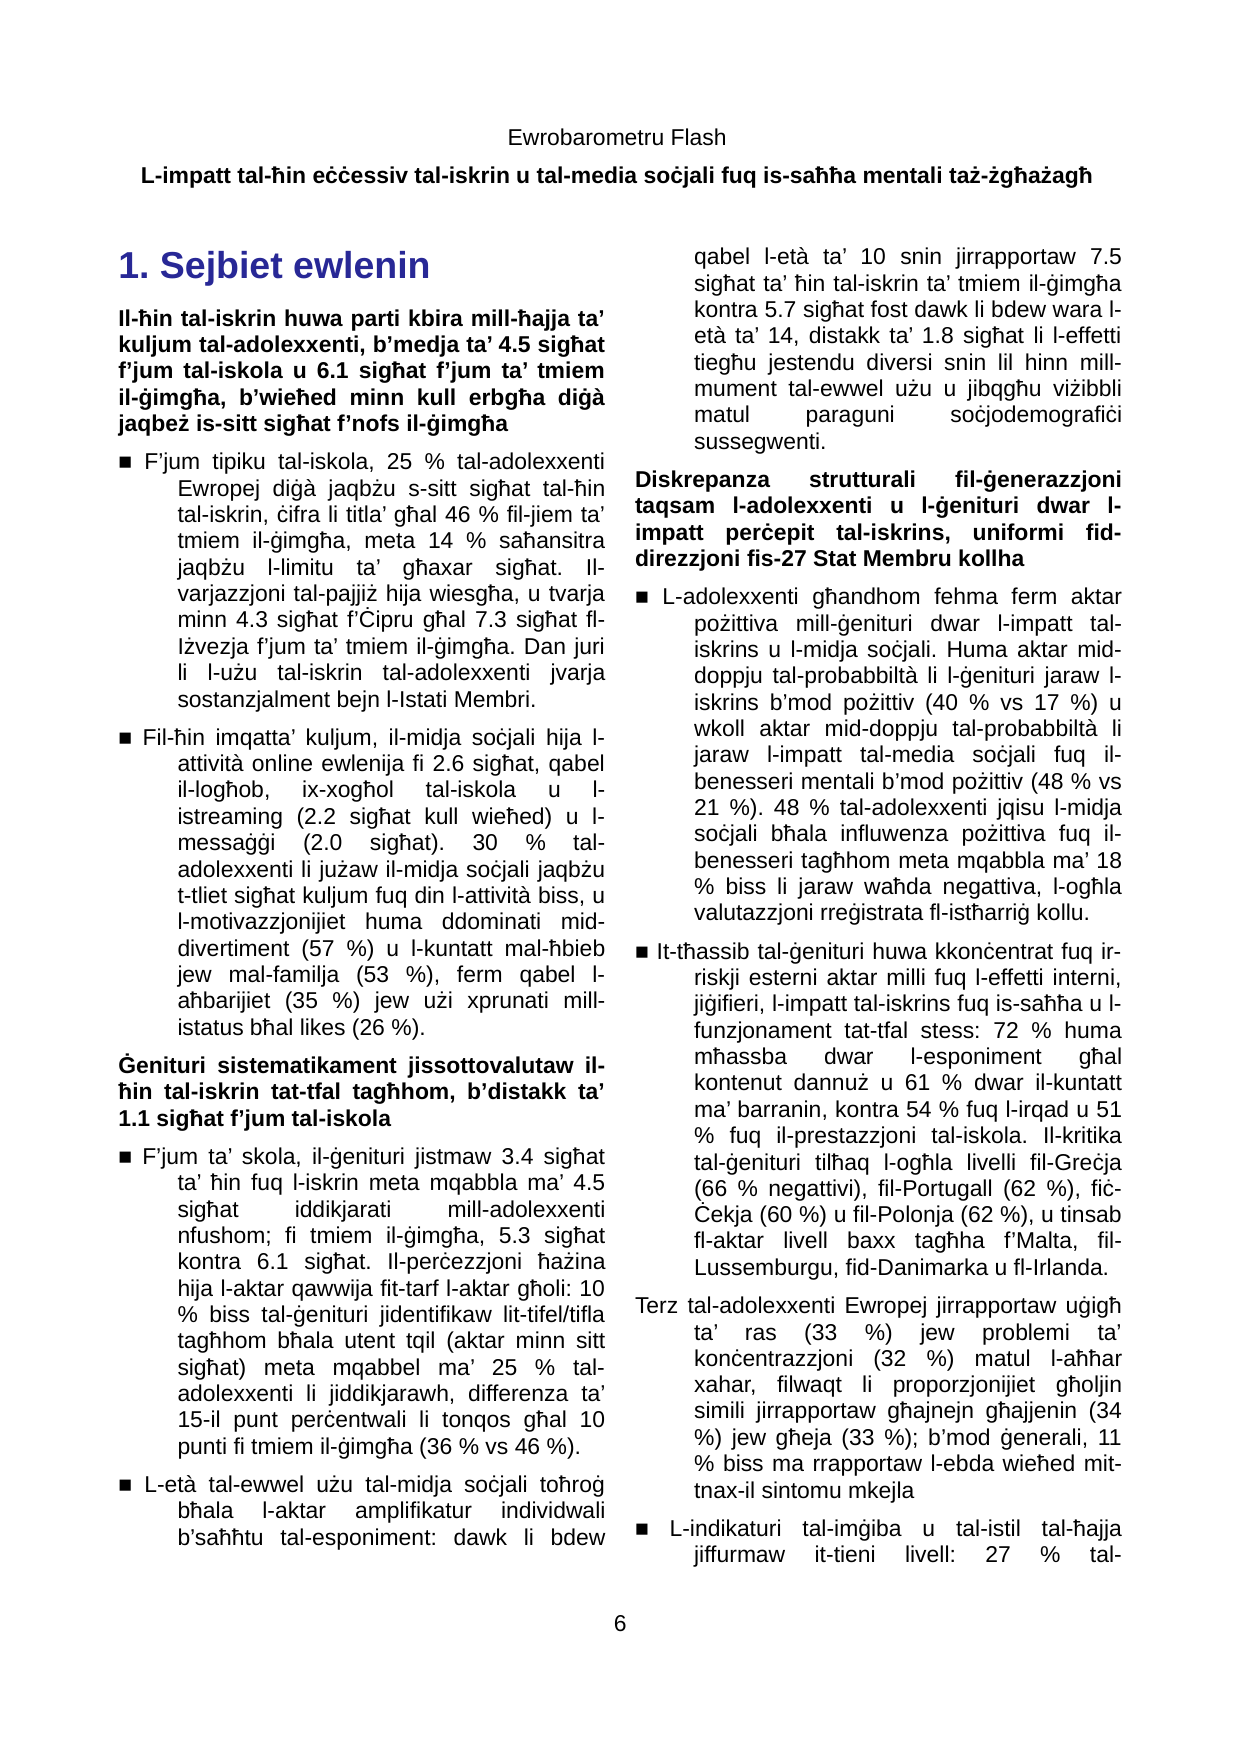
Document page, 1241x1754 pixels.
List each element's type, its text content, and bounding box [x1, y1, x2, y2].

text Il-ħin tal-iskrin huwa parti kbira mill-ħajja ta’ kuljum tal-adolexxenti, b’medja ta’ 4.5 sigħat f’jum tal-iskola u 6.1 sigħat f’jum ta’ tmiem il-ġimgħa, b’wieħed minn kull erbgħa diġà jaqbeż is-sitt sigħat f’nofs il-ġimgħa [118, 305, 605, 436]
text ■ It-tħassib tal-ġenituri huwa kkonċentrat fuq ir-riskji esterni aktar milli fuq l-effetti interni, jiġifieri, l-impatt tal-iskrins fuq is-saħħa u l-funzjonament tat-tfal stess: 72 % huma mħassba dwar l-esponiment għal kontenut dannuż u 61 % dwar il-kuntatt ma’ barranin, kontra 54 % fuq l-irqad u 51 % fuq il-prestazzjoni tal-iskola. Il-kritika tal-ġenituri tilħaq l-ogħla livelli fil-Greċja (66 % negattivi), fil-Portugall (62 %), fiċ-Ċekja (60 %) u fil-Polonja (62 %), u tinsab fl-aktar livell baxx tagħha f’Malta, fil-Lussemburgu, fid-Danimarka u fl-Irlanda. [635, 938, 1122, 1280]
text ■ F’jum ta’ skola, il-ġenituri jistmaw 3.4 sigħat ta’ ħin fuq l-iskrin meta mqabbla ma’ 4.5 sigħat iddikjarati mill-adolexxenti nfushom; fi tmiem il-ġimgħa, 5.3 sigħat kontra 6.1 sigħat. Il-perċezzjoni ħażina hija l-aktar qawwija fit-tarf l-aktar għoli: 10 % biss tal-ġenituri jidentifikaw lit-tifel/tifla tagħhom bħala utent tqil (aktar minn sitt sigħat) meta mqabbel ma’ 25 % tal-adolexxenti li jiddikjarawh, differenza ta’ 15-il punt perċentwali li tonqos għal 10 punti fi tmiem il-ġimgħa (36 % vs 46 %). [118, 1143, 605, 1459]
text Terz tal-adolexxenti Ewropej jirrapportaw uġigħ ta’ ras (33 %) jew problemi ta’ konċentrazzjoni (32 %) matul l-aħħar xahar, filwaqt li proporzjonijiet għoljin simili jirrapportaw għajnejn għajjenin (34 %) jew għeja (33 %); b’mod ġenerali, 11 % biss ma rrapportaw l-ebda wieħed mit-tnax-il sintomu mkejla [635, 1292, 1122, 1503]
text qabel l-età ta’ 10 snin jirrapportaw 7.5 sigħat ta’ ħin tal-iskrin ta’ tmiem il-ġimgħa kontra 5.7 sigħat fost dawk li bdew wara l-età ta’ 14, distakk ta’ 1.8 sigħat li l-effetti tiegħu jestendu diversi snin lil hinn mill-mument tal-ewwel użu u jibqgħu viżibbli matul paraguni soċjodemografiċi sussegwenti. [635, 243, 1122, 454]
text Diskrepanza strutturali fil-ġenerazzjoni taqsam l-adolexxenti u l-ġenituri dwar l-impatt perċepit tal-iskrins, uniformi fid-direzzjoni fis-27 Stat Membru kollha [635, 466, 1122, 571]
text ■ F’jum tipiku tal-iskola, 25 % tal-adolexxenti Ewropej diġà jaqbżu s-sitt sigħat tal-ħin tal-iskrin, ċifra li titla’ għal 46 % fil-jiem ta’ tmiem il-ġimgħa, meta 14 % saħansitra jaqbżu l-limitu ta’ għaxar sigħat. Il-varjazzjoni tal-pajjiż hija wiesgħa, u tvarja minn 4.3 sigħat f’Ċipru għal 7.3 sigħat fl-Iżvezja f’jum ta’ tmiem il-ġimgħa. Dan juri li l-użu tal-iskrin tal-adolexxenti jvarja sostanzjalment bejn l-Istati Membri. [118, 448, 605, 712]
subtitle 1. Sejbiet ewlenin [118, 243, 605, 286]
text ■ L-adolexxenti għandhom fehma ferm aktar pożittiva mill-ġenituri dwar l-impatt tal-iskrins u l-midja soċjali. Huma aktar mid-doppju tal-probabbiltà li l-ġenituri jaraw l-iskrins b’mod pożittiv (40 % vs 17 %) u wkoll aktar mid-doppju tal-probabbiltà li jaraw l-impatt tal-media soċjali fuq il-benesseri mentali b’mod pożittiv (48 % vs 21 %). 48 % tal-adolexxenti jqisu l-midja soċjali bħala influwenza pożittiva fuq il-benesseri tagħhom meta mqabbla ma’ 18 % biss li jaraw waħda negattiva, l-ogħla valutazzjoni rreġistrata fl-istħarriġ kollu. [635, 583, 1122, 926]
text ■ Fil-ħin imqatta’ kuljum, il-midja soċjali hija l-attività online ewlenija fi 2.6 sigħat, qabel il-logħob, ix-xogħol tal-iskola u l-istreaming (2.2 sigħat kull wieħed) u l-messaġġi (2.0 sigħat). 30 % tal-adolexxenti li jużaw il-midja soċjali jaqbżu t-tliet sigħat kuljum fuq din l-attività biss, u l-motivazzjonijiet huma ddominati mid-divertiment (57 %) u l-kuntatt mal-ħbieb jew mal-familja (53 %), ferm qabel l-aħbarijiet (35 %) jew użi xprunati mill-istatus bħal likes (26 %). [118, 724, 605, 1040]
text Ġenituri sistematikament jissottovalutaw il-ħin tal-iskrin tat-tfal tagħhom, b’distakk ta’ 1.1 sigħat f’jum tal-iskola [118, 1052, 605, 1131]
text ■ L-età tal-ewwel użu tal-midja soċjali toħroġ bħala l-aktar amplifikatur individwali b’saħħtu tal-esponiment: dawk li bdew [118, 1471, 605, 1550]
text ■ L-indikaturi tal-imġiba u tal-istil tal-ħajja jiffurmaw it-tieni livell: 27 % tal- [635, 1515, 1122, 1567]
